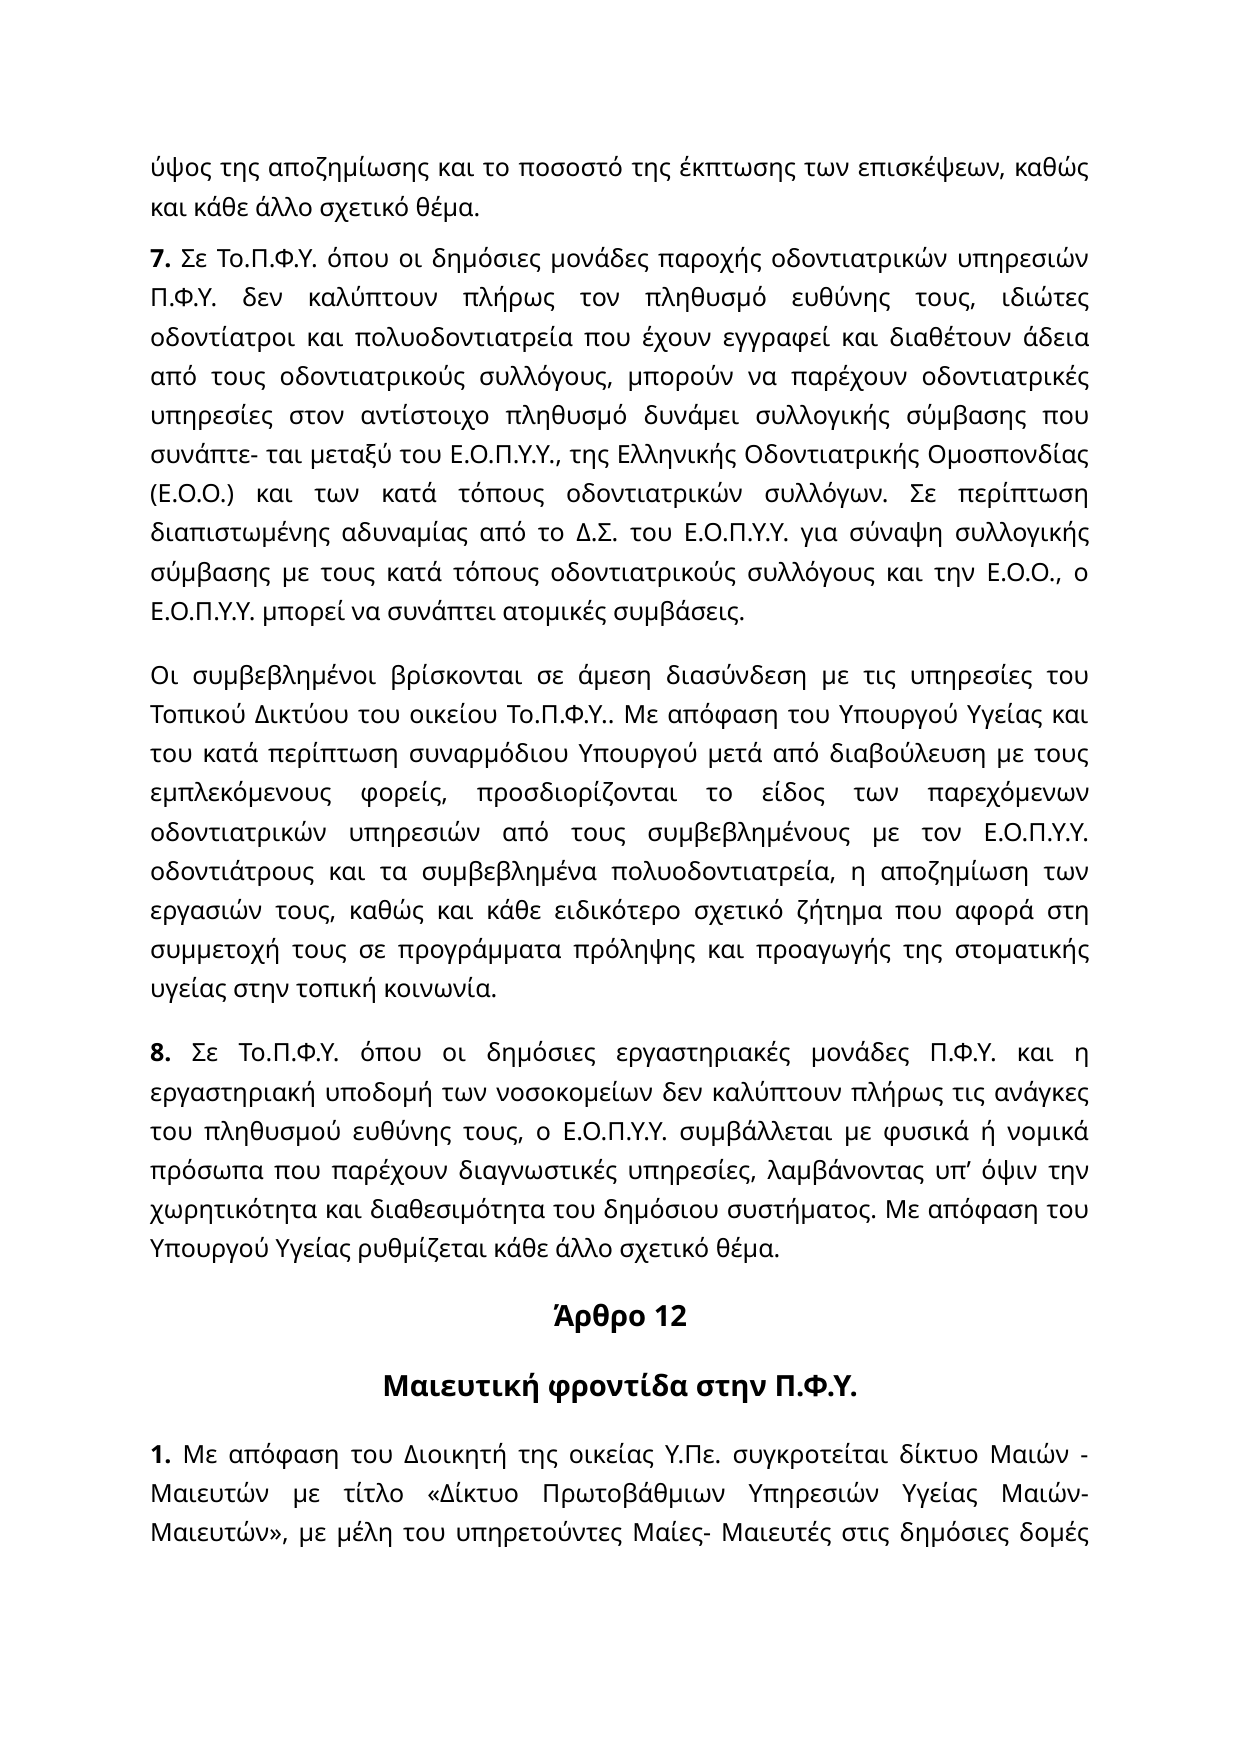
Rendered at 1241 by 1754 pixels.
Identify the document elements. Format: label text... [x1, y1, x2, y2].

text 8. Σε Το.Π.Φ.Υ. όπου οι δημόσιες εργαστηριακές μονάδες Π.Φ.Υ. και η εργαστηριακή υποδομή των νοσοκομείων δεν καλύπτουν πλήρως τις ανάγκες του πληθυσμού ευθύνης τους, ο Ε.Ο.Π.Υ.Υ. συμβάλλεται με φυσικά ή νομικά πρόσωπα που παρέχουν διαγνωστικές υπηρεσίες, λαμβάνοντας υπ’ όψιν την χωρητικότητα και διαθεσιμότητα του δημόσιου συστήματος. Με απόφαση του Υπουργού Υγείας ρυθμίζεται κάθε άλλο σχετικό θέμα. [150, 1035, 1090, 1265]
text ύψος της αποζημίωσης και το ποσοστό της έκπτωσης των επισκέψεων, καθώς και κάθε άλλο σχετικό θέμα. [150, 150, 1090, 223]
text Οι συμβεβλημένοι βρίσκονται σε άμεση διασύνδεση με τις υπηρεσίες του Τοπικού Δικτύου του οικείου Το.Π.Φ.Υ.. Με απόφαση του Υπουργού Υγείας και του κατά περίπτωση συναρμόδιου Υπουργού μετά από διαβούλευση με τους εμπλεκόμενους φορείς, προσδιορίζονται το είδος των παρεχόμενων οδοντιατρικών υπηρεσιών από τους συμβεβλημένους με τον Ε.Ο.Π.Υ.Υ. οδοντιάτρους και τα συμβεβλημένα πολυοδοντιατρεία, η αποζημίωση των εργασιών τους, καθώς και κάθε ειδικότερο σχετικό ζήτημα που αφορά στη συμμετοχή τους σε προγράμματα πρόληψης και προαγωγής της στοματικής υγείας στην τοπική κοινωνία. [150, 657, 1090, 1005]
subtitle Άρθρο 12 [150, 1295, 1090, 1335]
text 1. Με απόφαση του Διοικητή της οικείας Υ.Πε. συγκροτείται δίκτυο Μαιών - Μαιευτών με τίτλο «Δίκτυο Πρωτοβάθμιων Υπηρεσιών Υγείας Μαιών- Μαιευτών», με μέλη του υπηρετούντες Μαίες- Μαιευτές στις δημόσιες δομές [150, 1436, 1090, 1549]
text 7. Σε Το.Π.Φ.Υ. όπου οι δημόσιες μονάδες παροχής οδοντιατρικών υπηρεσιών Π.Φ.Υ. δεν καλύπτουν πλήρως τον πληθυσμό ευθύνης τους, ιδιώτες οδοντίατροι και πολυοδοντιατρεία που έχουν εγγραφεί και διαθέτουν άδεια από τους οδοντιατρικούς συλλόγους, μπορούν να παρέχουν οδοντιατρικές υπηρεσίες στον αντίστοιχο πληθυσμό δυνάμει συλλογικής σύμβασης που συνάπτε- ται μεταξύ του Ε.Ο.Π.Υ.Υ., της Ελληνικής Οδοντιατρικής Ομοσπονδίας (Ε.Ο.Ο.) και των κατά τόπους οδοντιατρικών συλλόγων. Σε περίπτωση διαπιστωμένης αδυναμίας από το Δ.Σ. του Ε.Ο.Π.Υ.Υ. για σύναψη συλλογικής σύμβασης με τους κατά τόπους οδοντιατρικούς συλλόγους και την Ε.Ο.Ο., ο Ε.Ο.Π.Υ.Υ. μπορεί να συνάπτει ατομικές συμβάσεις. [150, 241, 1090, 627]
subtitle Μαιευτική φροντίδα στην Π.Φ.Υ. [150, 1366, 1090, 1405]
